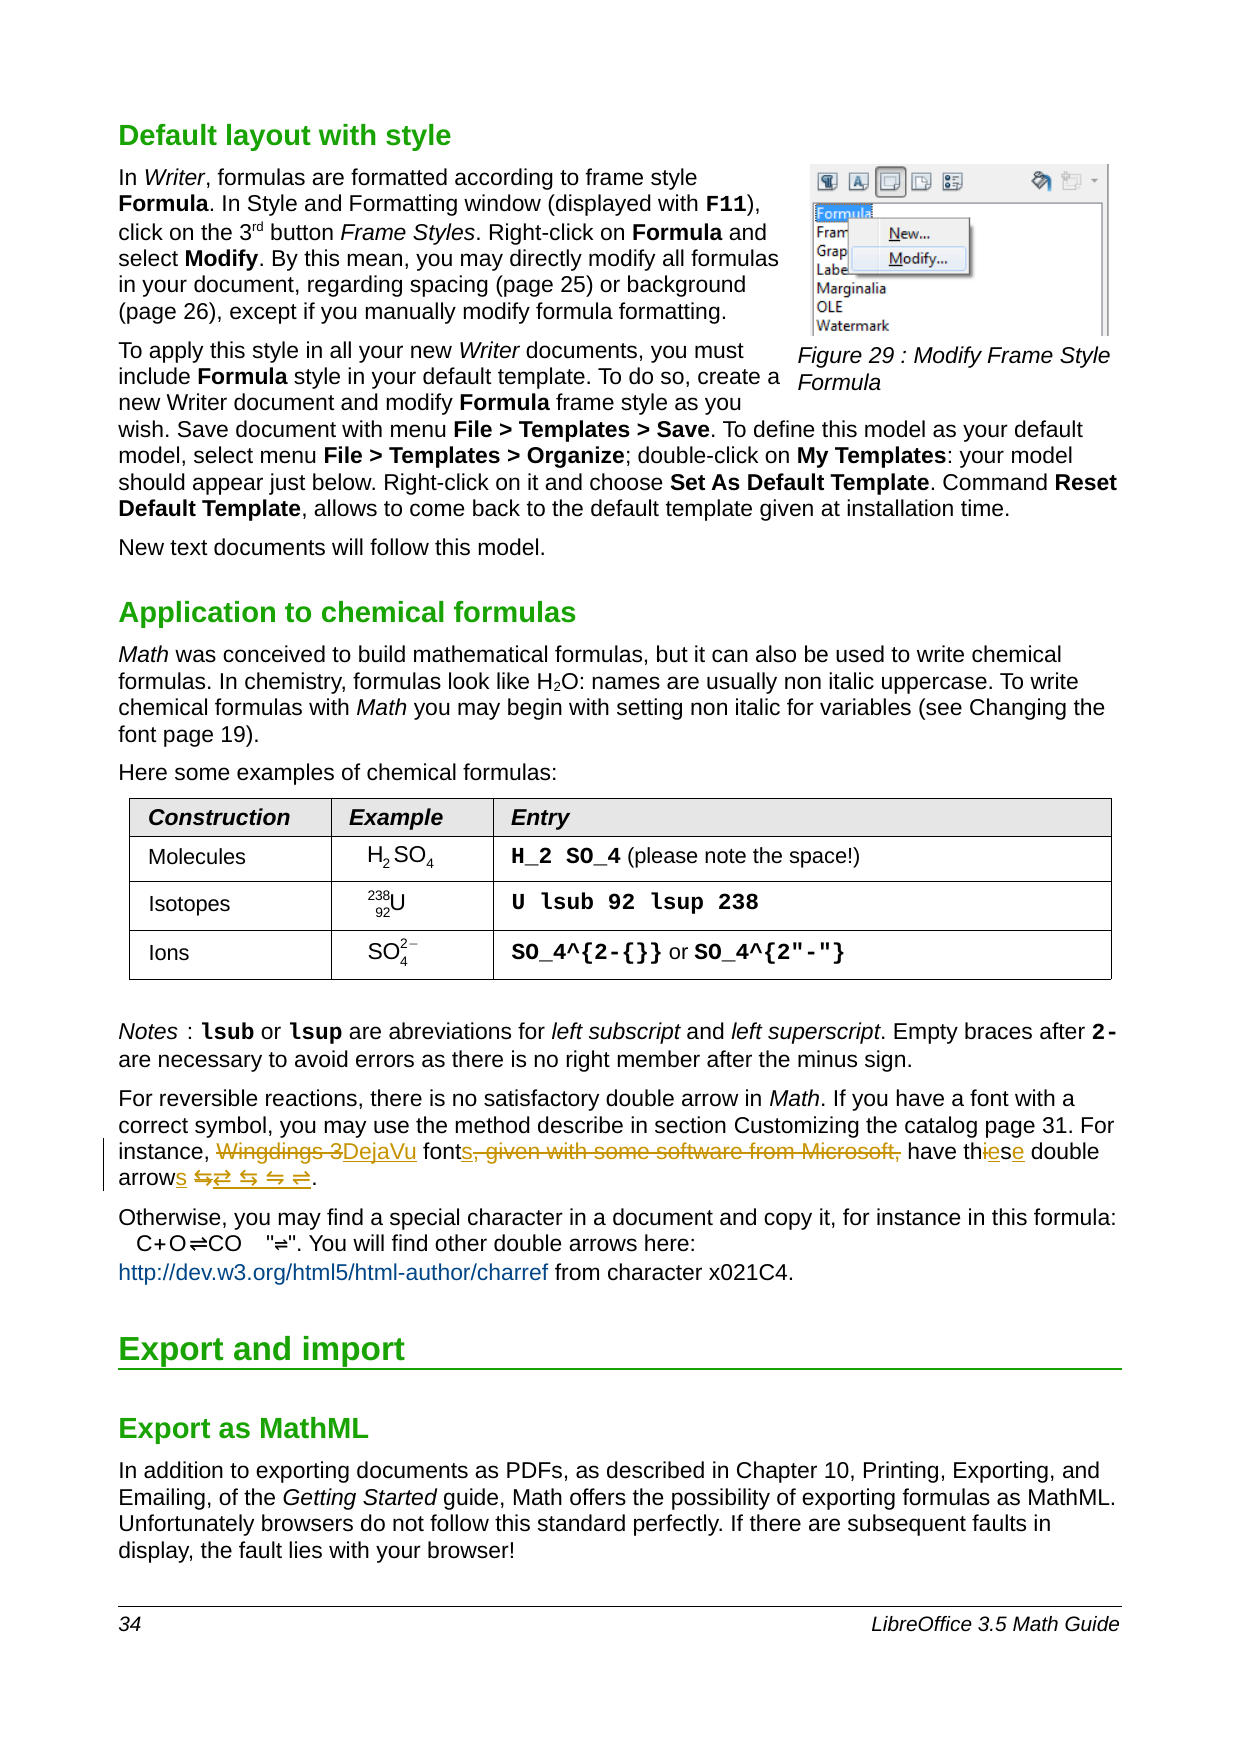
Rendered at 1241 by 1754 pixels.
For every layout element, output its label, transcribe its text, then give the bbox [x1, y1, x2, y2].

text Figure 29 : Modify Frame Style Formula [797, 342, 1121, 395]
text Notes : lsub or lsup are abreviations for left subscript and left superscript. Empty braces after 2- are necessary to avoid errors as there is no right member after the minus sign. [118, 1018, 1122, 1073]
table_cell H_2 SO_4 (please note the space!) [494, 837, 1111, 881]
table_cell [332, 837, 493, 881]
text To apply this style in all your new Writer documents, you must include Formula style in your default template. To do so, create a new Writer document and modify Formula frame style as you wish. Save document with menu File > Templates > Save. To define this model as your default model, select menu File > Templates > Organize; double-click on My Templates: your model should appear just below. Right-click on it and choose Set As Default Template. Command Reset Default Template, allows to come back to the default template given at installation time. [118, 337, 1122, 521]
table_header Example [332, 799, 493, 836]
text In addition to exporting documents as PDFs, as described in Chapter 10, Printing, Exporting, and Emailing, of the Getting Started guide, Math offers the possibility of exporting formulas as MathML. Unfortunately browsers do not follow this standard perfectly. If there are subsequent faults in display, the fault lies with your browser! [118, 1457, 1122, 1563]
table_cell [332, 931, 493, 979]
table_cell [332, 882, 493, 930]
table_cell SO_4^{2-{}} or SO_4^{2"-"} [494, 931, 1111, 979]
subtitle Default layout with style [118, 118, 1122, 152]
text For reversible reactions, there is no satisfactory double arrow in Math. If you have a font with a correct symbol, you may use the method describe in section Customizing the catalog page 31. For instance, DejaVu fonts have these double arrows ⇄ ⇆ ⇋ ⇌. [118, 1085, 1122, 1191]
text Math was conceived to build mathematical formulas, but it can also be used to write chemical formulas. In chemistry, formulas look like H2O: names are usually non italic uppercase. To write chemical formulas with Math you may begin with setting non italic for variables (see Changing the font page 20). [118, 641, 1122, 747]
text In Writer, formulas are formatted according to frame style Formula. In Style and Formatting window (displayed with F11), click on the 3rd button Frame Styles. Right-click on Formula and select Modify. By this mean, you may directly modify all formulas in your document, regarding spacing (page 26) or background (page 26), except if you manually modify formula formatting. [118, 164, 1122, 342]
subtitle Application to chemical formulas [118, 596, 1122, 629]
table_header Construction [130, 799, 331, 836]
table_header Entry [494, 799, 1111, 836]
table_cell U lsub 92 lsup 238 [494, 882, 1111, 930]
text New text documents will follow this model. [118, 534, 1122, 560]
subtitle Export and import [118, 1329, 1122, 1368]
table_cell Molecules [130, 837, 331, 881]
picture [809, 164, 1109, 336]
table_cell Isotopes [130, 882, 331, 930]
text Here some examples of chemical formulas: [118, 759, 1122, 786]
table_cell Ions [130, 931, 331, 979]
text Otherwise, you may find a special character in a document and copy it, for instance in this formula: "⇌". You will find other double arrows here: http://dev.w3.org/html5/html-author/charref from character x021C4. [118, 1204, 1122, 1285]
subtitle Export as MathML [118, 1412, 1122, 1445]
